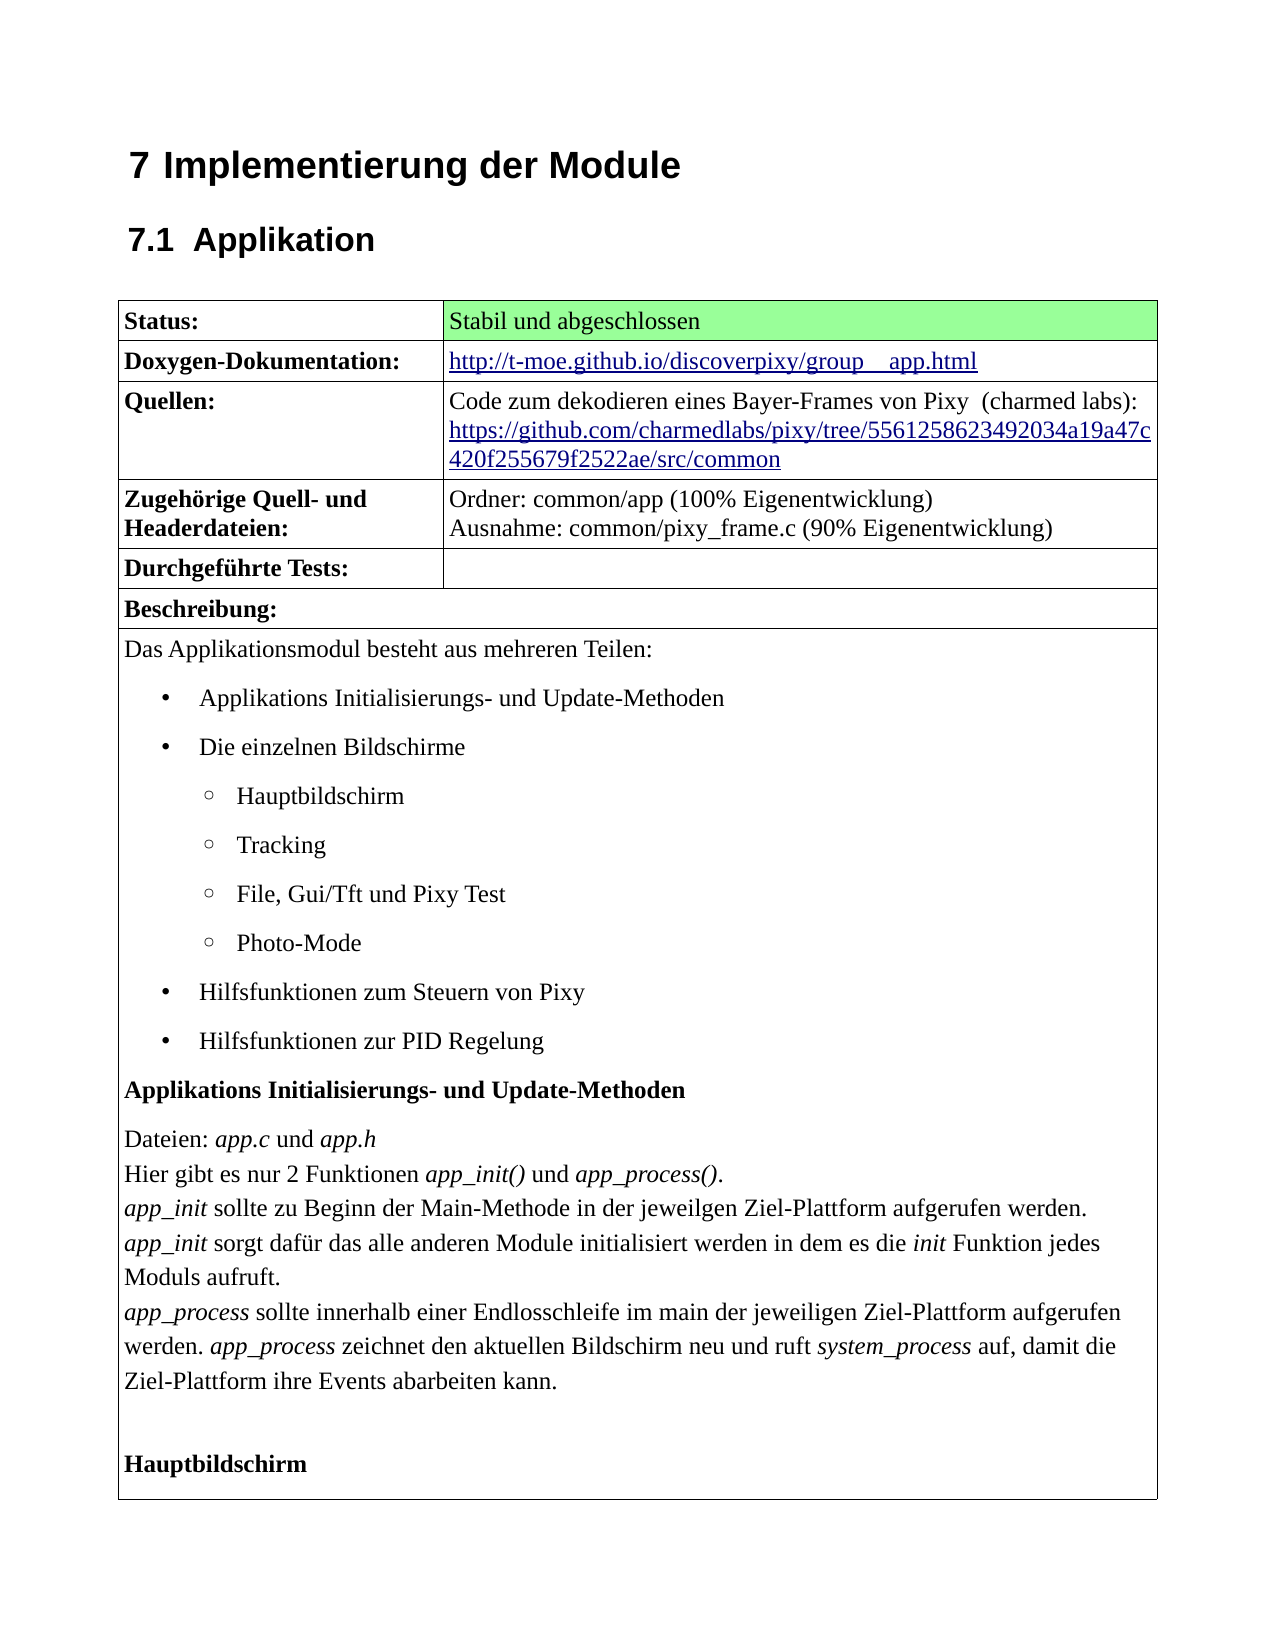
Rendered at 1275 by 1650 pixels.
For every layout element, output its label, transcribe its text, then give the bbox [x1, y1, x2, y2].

table_cell Durchgeführte Tests: [119, 549, 443, 588]
table_cell Ordner: common/app (100% Eigenentwicklung) Ausnahme: common/pixy_frame.c (90% Eigenentwicklung) [444, 480, 1157, 547]
table_header Status: [119, 301, 443, 340]
table_cell Quellen: [119, 382, 443, 478]
table_cell http://t-moe.github.io/discoverpixy/group__app.html [444, 341, 1157, 381]
subtitle Applikation [118, 220, 1157, 259]
subtitle Implementierung der Module [118, 143, 1157, 187]
table_cell Code zum dekodieren eines Bayer-Frames von Pixy (charmed labs): https://github.com/charmedlabs/pixy/tree/5561258623492034a19a47c420f255679f2522ae/src/common [444, 382, 1157, 478]
table_cell Doxygen-Dokumentation: [119, 341, 443, 381]
table_cell Beschreibung: [119, 589, 1157, 628]
table_header Stabil und abgeschlossen [444, 301, 1157, 340]
table_cell [444, 549, 1157, 588]
table_cell Das Applikationsmodul besteht aus mehreren Teilen: Applikations Initialisierungs- und Update-Methoden Die einzelnen Bildschirme Hauptbildschirm Tracking File, Gui/Tft und Pixy Test Photo-Mode Hilfsfunktionen zum Steuern von Pixy Hilfsfunktionen zur PID Regelung Applikations Initialisierungs- und Update-Methoden Dateien: app.c und app.h Hier gibt es nur 2 Funktionen app_init() und app_process(). app_init sollte zu Beginn der Main-Methode in der jeweilgen Ziel-Plattform aufgerufen werden. app_init sorgt dafür das alle anderen Module initialisiert werden in dem es die init Funktion jedes Moduls aufruft. app_process sollte innerhalb einer Endlosschleife im main der jeweiligen Ziel-Plattform aufgerufen werden. app_process zeichnet den aktuellen Bildschirm neu und ruft system_process auf, damit die Ziel-Plattform ihre Events abarbeiten kann. Hauptbildschirm [119, 629, 1157, 1498]
table_cell Zugehörige Quell- und Headerdateien: [119, 480, 443, 547]
